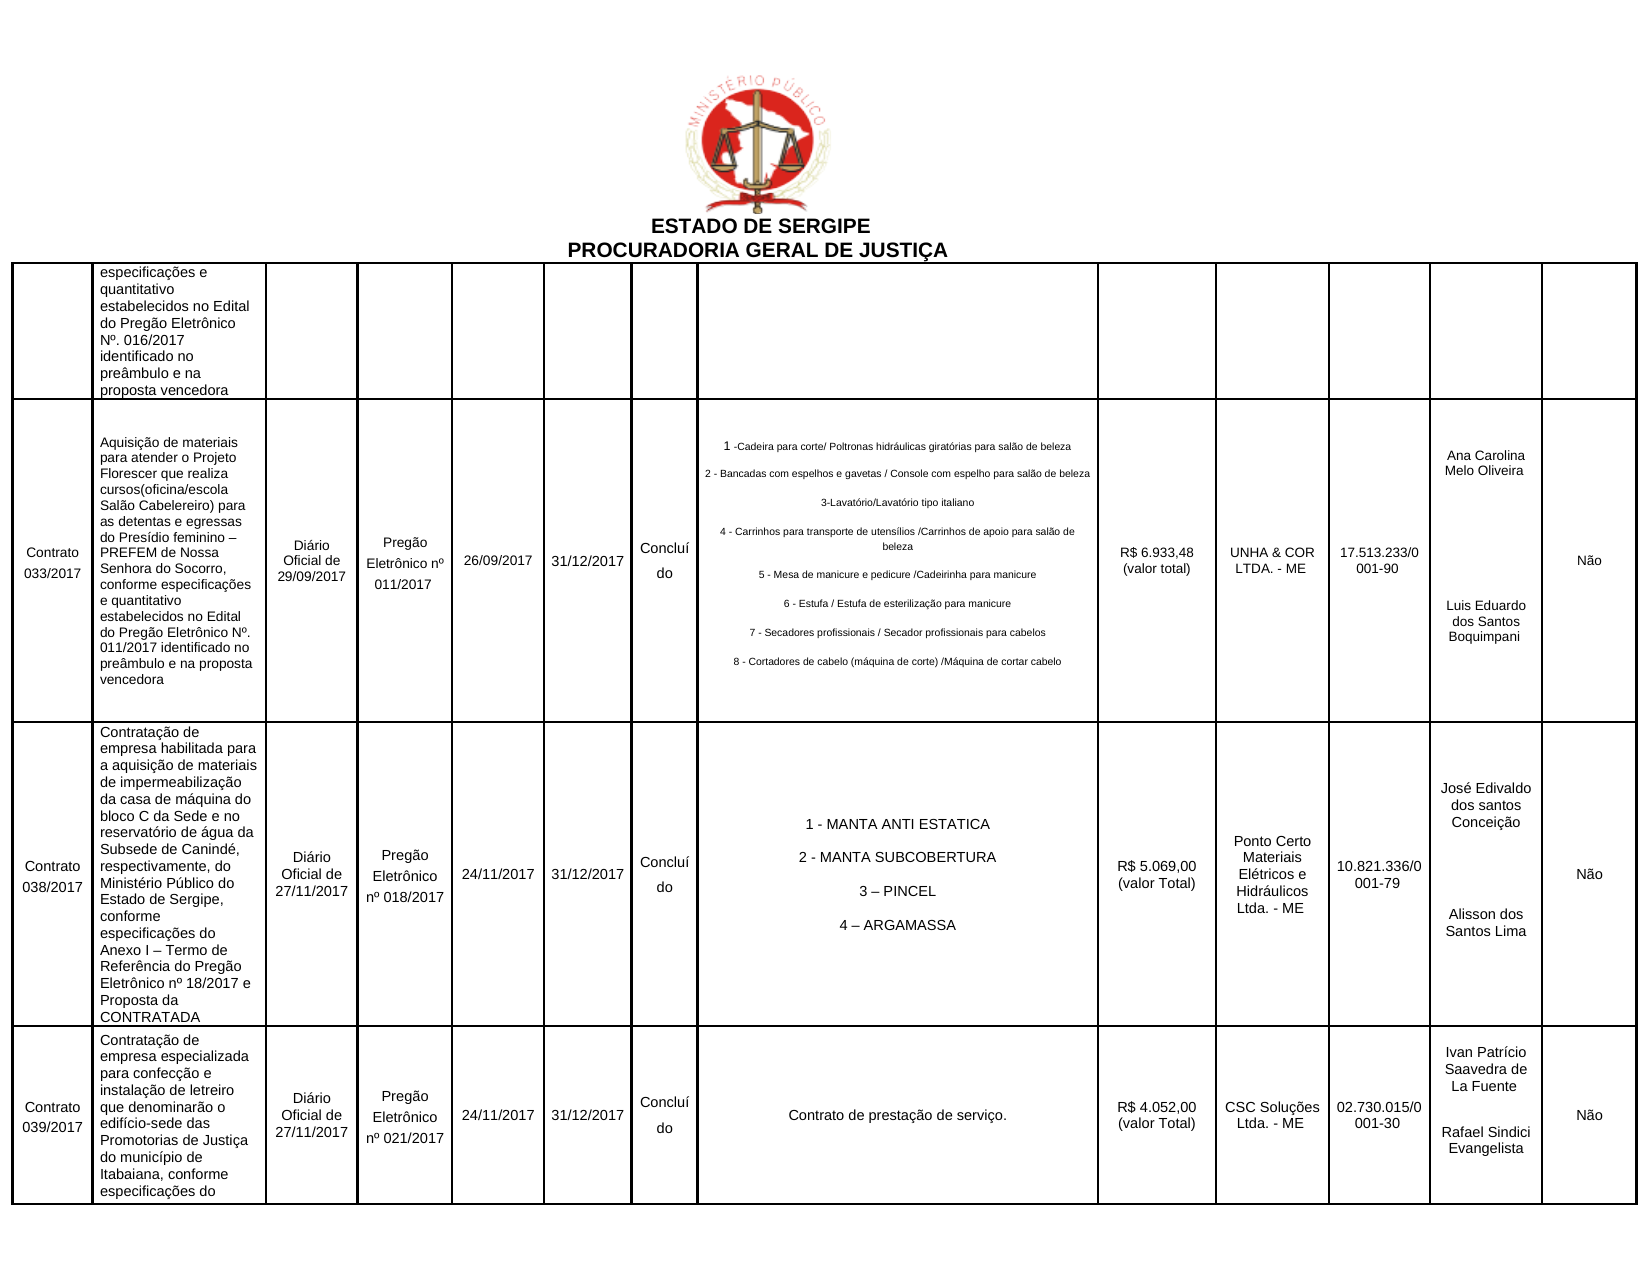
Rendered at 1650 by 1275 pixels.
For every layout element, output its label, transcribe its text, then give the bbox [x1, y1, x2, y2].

table_cell 31/12/2017 [545, 723, 630, 1025]
table_cell [453, 264, 543, 398]
table_cell Pregão Eletrônico nº 021/2017 [359, 1027, 451, 1203]
table_cell Pregão Eletrônico nº 011/2017 [359, 400, 451, 721]
table_cell 1 -Cadeira para corte/ Poltronas hidráulicas giratórias para salão de beleza 2 - Bancadas com espelhos e gavetas / Console com espelho para salão de beleza 3-Lavatório/Lavatório tipo italiano 4 - Carrinhos para transporte de utensílios /Carrinhos de apoio para salão de beleza 5 - Mesa de manicure e pedicure /Cadeirinha para manicure 6 - Estufa / Estufa de esterilização para manicure 7 - Secadores profissionais / Secador profissionais para cabelos 8 - Cortadores de cabelo (máquina de corte) /Máquina de cortar cabelo [699, 400, 1097, 721]
table_cell Contratação de empresa habilitada para a aquisição de materiais de impermeabilização da casa de máquina do bloco C da Sede e no reservatório de água da Subsede de Canindé, respectivamente, do Ministério Público do Estado de Sergipe, conforme especificações do Anexo I – Termo de Referência do Pregão Eletrônico nº 18/2017 e Proposta da CONTRATADA [94, 723, 265, 1025]
table_cell Contrato 038/2017 [14, 723, 91, 1025]
table_cell Ponto Certo Materiais Elétricos e Hidráulicos Ltda. - ME [1217, 723, 1328, 1025]
table_cell Não [1543, 723, 1635, 1025]
table_cell Concluído [633, 723, 696, 1025]
table_cell [359, 264, 451, 398]
table_cell Ivan Patrício Saavedra de La Fuente Rafael Sindici Evangelista [1431, 1027, 1541, 1203]
table_cell [1330, 264, 1429, 398]
table_cell Não [1543, 400, 1635, 721]
table_cell Pregão Eletrônico nº 018/2017 [359, 723, 451, 1025]
table_cell Contrato de prestação de serviço. [699, 1027, 1097, 1203]
table_cell Concluído [633, 1027, 696, 1203]
table_cell R$ 5.069,00 (valor Total) [1099, 723, 1215, 1025]
table_cell 31/12/2017 [545, 400, 630, 721]
table_cell 10.821.336/0001-79 [1330, 723, 1429, 1025]
table_cell especificações e quantitativo estabelecidos no Edital do Pregão Eletrônico Nº. 016/2017 identificado no preâmbulo e na proposta vencedora [94, 264, 265, 398]
table_cell [699, 264, 1097, 398]
table_cell Contrato 039/2017 [14, 1027, 91, 1203]
table_cell R$ 4.052,00 (valor Total) [1099, 1027, 1215, 1203]
table_cell Ana Carolina Melo Oliveira Luis Eduardo dos Santos Boquimpani [1431, 400, 1541, 721]
table_cell 26/09/2017 [453, 400, 543, 721]
table_cell [1543, 264, 1635, 398]
table_cell Aquisição de materiais para atender o Projeto Florescer que realiza cursos(oficina/escola Salão Cabelereiro) para as detentas e egressas do Presídio feminino – PREFEM de Nossa Senhora do Socorro, conforme especificações e quantitativo estabelecidos no Edital do Pregão Eletrônico Nº. 011/2017 identificado no preâmbulo e na proposta vencedora [94, 400, 265, 721]
table_cell José Edivaldo dos santos Conceição Alisson dos Santos Lima [1431, 723, 1541, 1025]
table_cell CSC Soluções Ltda. - ME [1217, 1027, 1328, 1203]
table_cell 31/12/2017 [545, 1027, 630, 1203]
table_cell Diário Oficial de 29/09/2017 [267, 400, 356, 721]
table_cell [14, 264, 91, 398]
table_cell Contratação de empresa especializada para confecção e instalação de letreiro que denominarão o edifício-sede das Promotorias de Justiça do município de Itabaiana, conforme especificações do [94, 1027, 265, 1203]
table_cell Diário Oficial de 27/11/2017 [267, 723, 356, 1025]
table_cell Não [1543, 1027, 1635, 1203]
table_cell 24/11/2017 [453, 723, 543, 1025]
table_cell UNHA & COR LTDA. - ME [1217, 400, 1328, 721]
table_cell 24/11/2017 [453, 1027, 543, 1203]
table_cell [1099, 264, 1215, 398]
table_cell [633, 264, 696, 398]
table_cell R$ 6.933,48 (valor total) [1099, 400, 1215, 721]
table_cell 17.513.233/0001-90 [1330, 400, 1429, 721]
table_cell Contrato 033/2017 [14, 400, 91, 721]
table_cell [1431, 264, 1541, 398]
table_cell [545, 264, 630, 398]
table_cell Diário Oficial de 27/11/2017 [267, 1027, 356, 1203]
table_cell 1 - MANTA ANTI ESTATICA 2 - MANTA SUBCOBERTURA 3 – PINCEL 4 – ARGAMASSA [699, 723, 1097, 1025]
table_cell [1217, 264, 1328, 398]
table_cell [267, 264, 356, 398]
table_cell 02.730.015/0001-30 [1330, 1027, 1429, 1203]
table_cell Concluído [633, 400, 696, 721]
